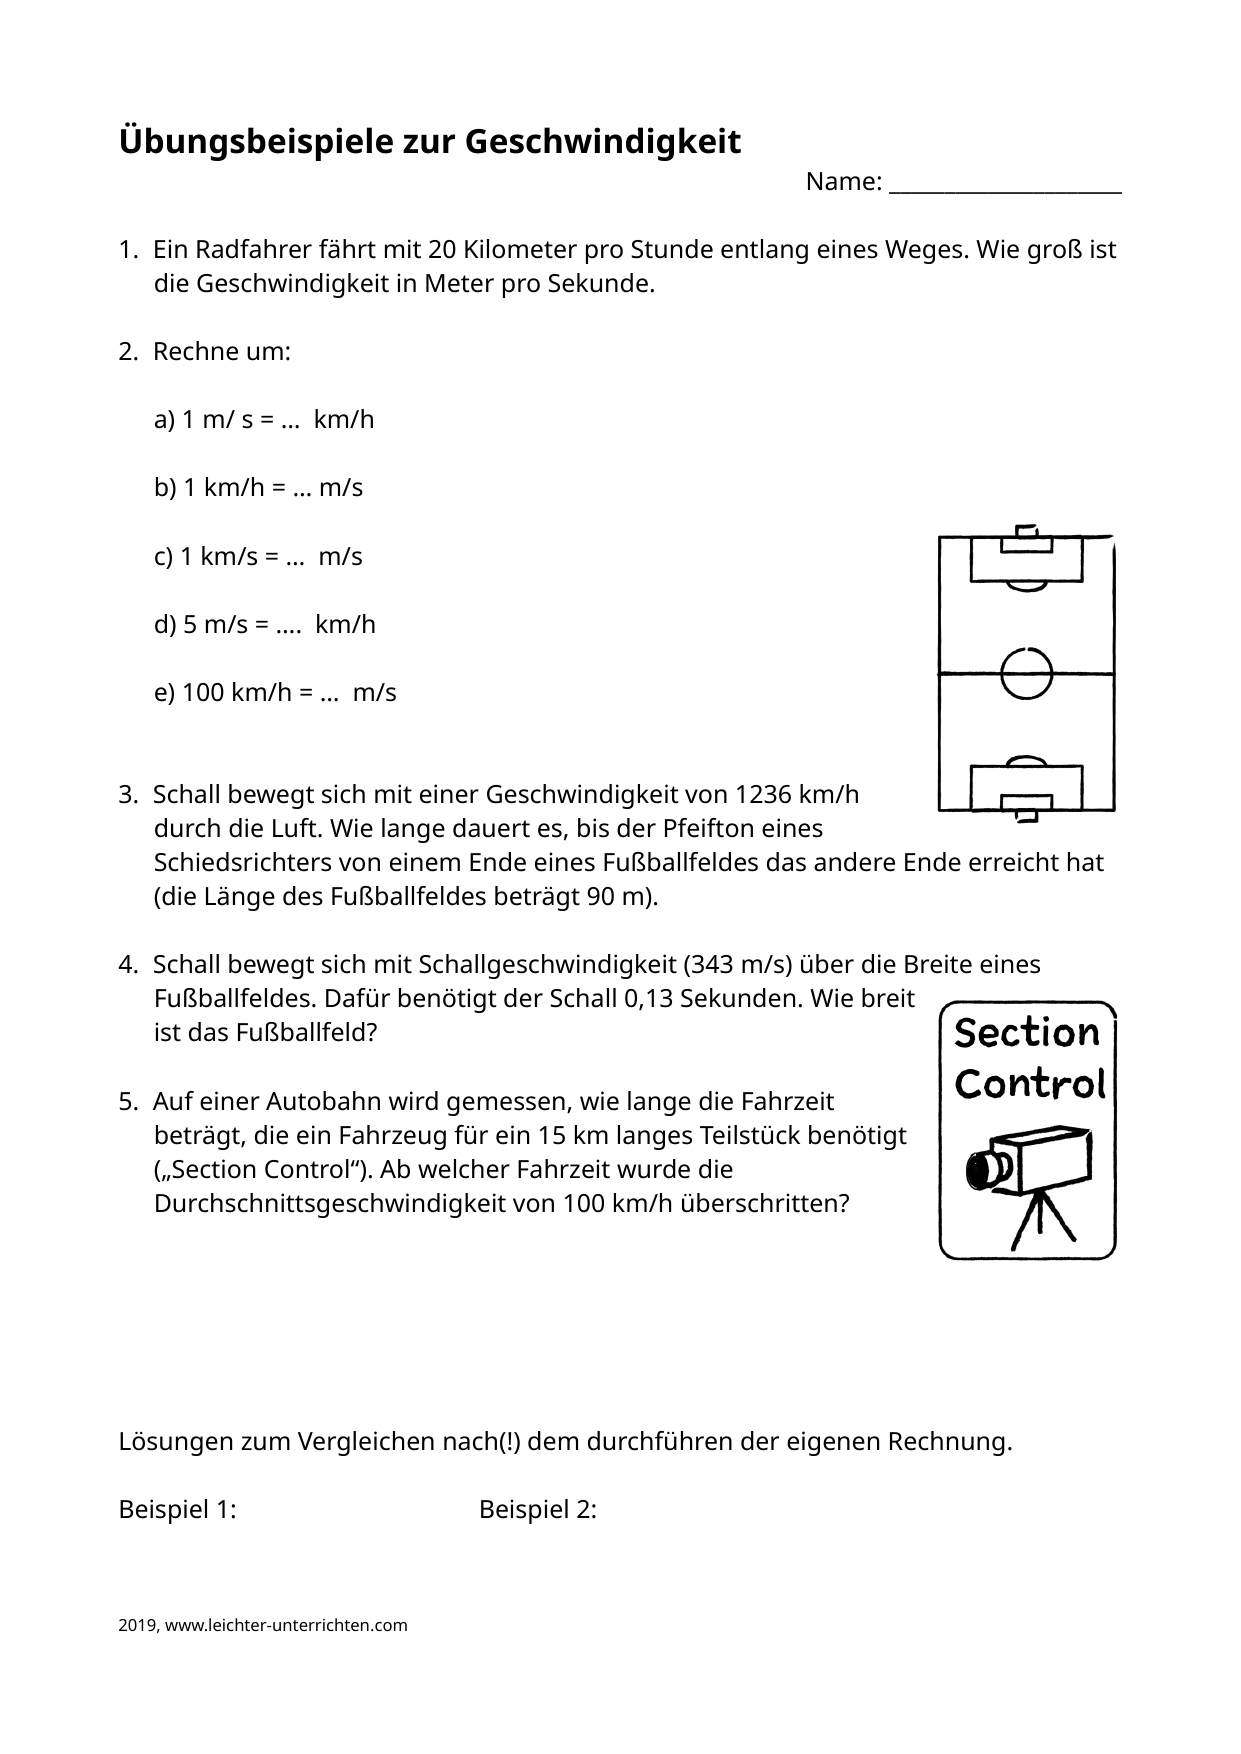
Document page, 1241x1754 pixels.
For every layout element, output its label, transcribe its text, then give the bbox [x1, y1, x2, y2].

list Schall bewegt sich mit Schallgeschwindigkeit (343 m/s) über die Breite eines Fußballfeldes. Dafür benötigt der Schall 0,13 Sekunden. Wie breit ist das Fußballfeld? [118, 947, 1122, 1083]
picture [937, 1000, 1118, 1267]
list Rechne um: a) 1 m/ s = … km/h b) 1 km/h = … m/s c) 1 km/s = … m/s d) 5 m/s = …. km/h e) 100 km/h = … m/s [118, 334, 1122, 777]
text Beispiel 1: Beispiel 2: [118, 1492, 1122, 1526]
text Übungsbeispiele zur Geschwindigkeit Name: _____________________ [118, 118, 1122, 198]
list Auf einer Autobahn wird gemessen, wie lange die Fahrzeit beträgt, die ein Fahrzeug für ein 15 km langes Teilstück benötigt („Section Control“). Ab welcher Fahrzeit wurde die Durchschnittsgeschwindigkeit von 100 km/h überschritten? [118, 1083, 937, 1253]
picture [936, 523, 1117, 824]
text Lösungen zum Vergleichen nach(!) dem durchführen der eigenen Rechnung. [118, 1424, 1122, 1458]
list Ein Radfahrer fährt mit 20 Kilometer pro Stunde entlang eines Weges. Wie groß ist die Geschwindigkeit in Meter pro Sekunde. [118, 232, 1122, 334]
list Schall bewegt sich mit einer Geschwindigkeit von 1236 km/h durch die Luft. Wie lange dauert es, bis der Pfeifton eines Schiedsrichters von einem Ende eines Fußballfeldes das andere Ende erreicht hat (die Länge des Fußballfeldes beträgt 90 m). [118, 777, 1122, 947]
